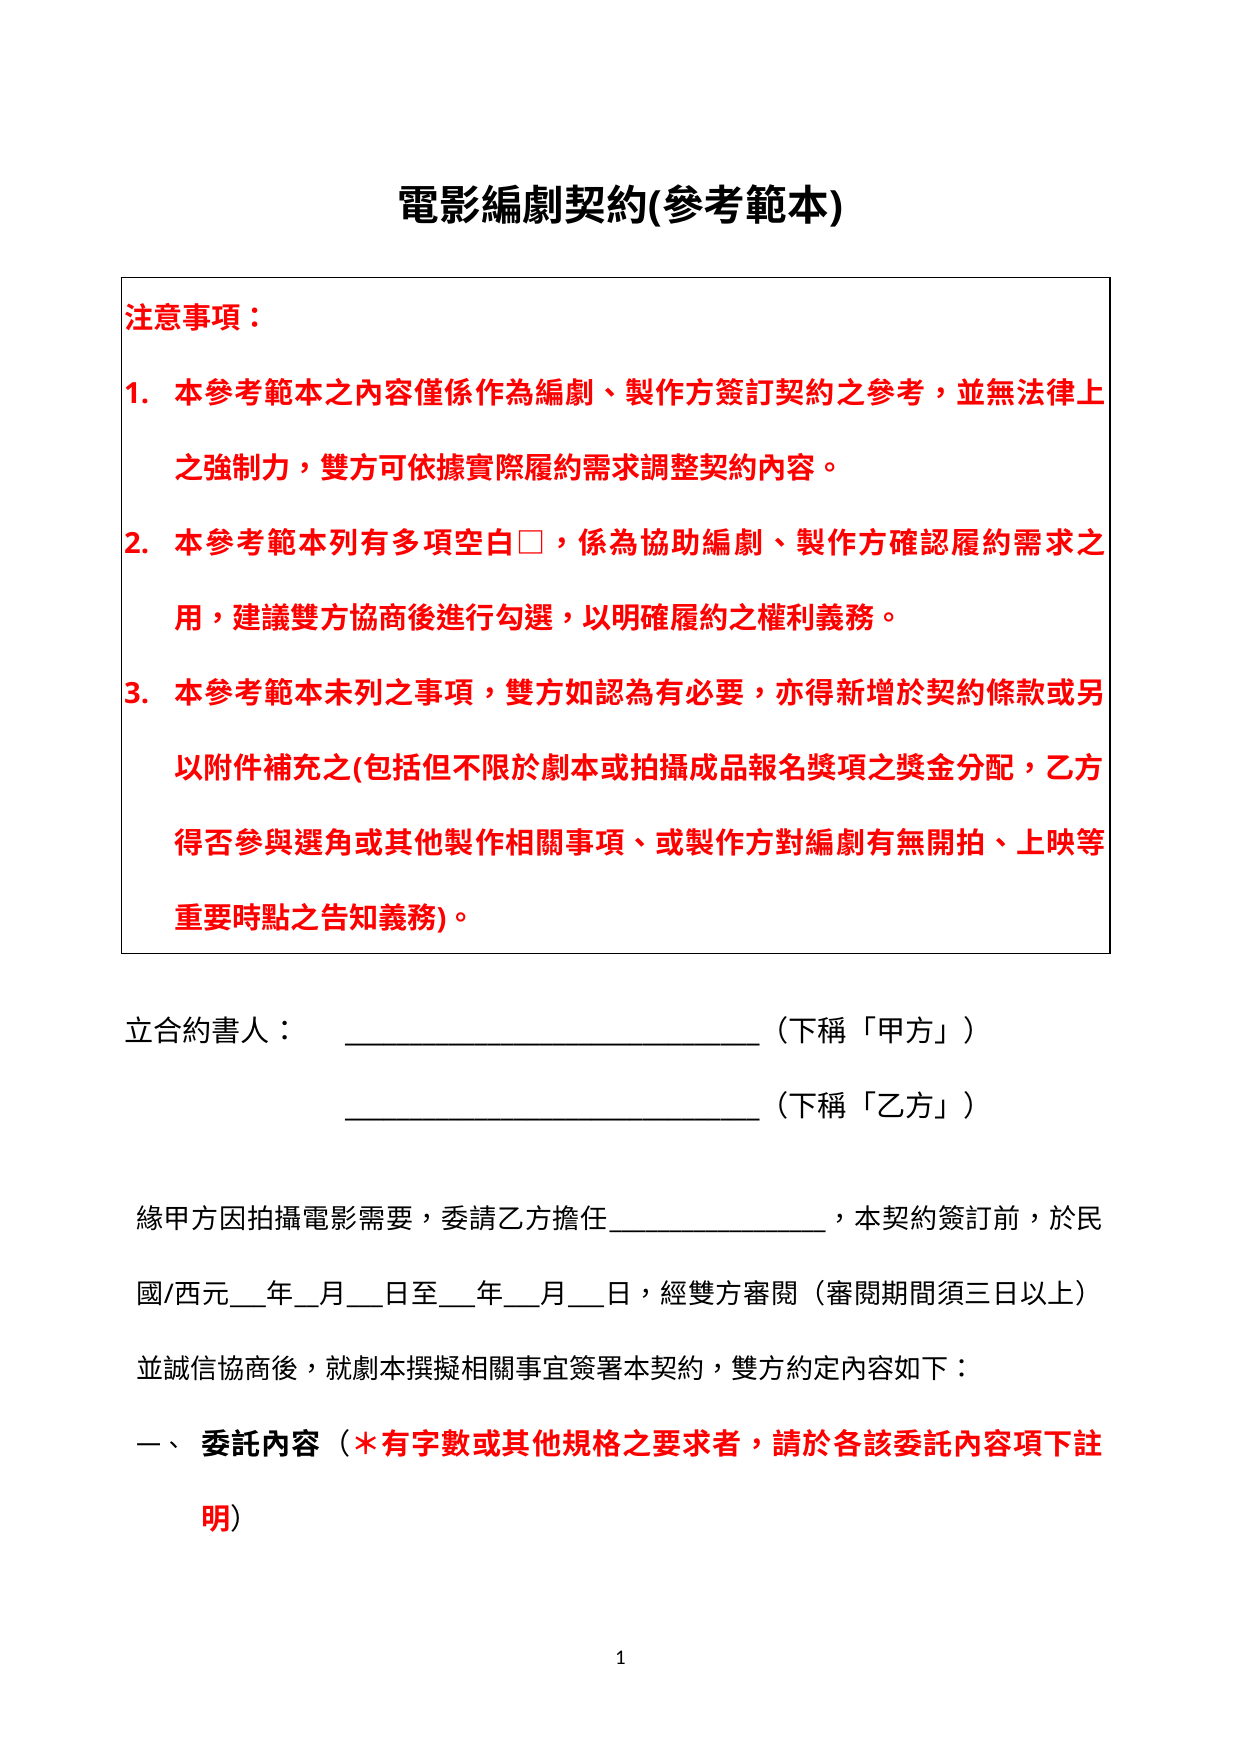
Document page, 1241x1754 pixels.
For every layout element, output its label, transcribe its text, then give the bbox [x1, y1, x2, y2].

table_cell ________________________________（下稱「甲方」） [342, 992, 1110, 1067]
text 緣甲方因拍攝電影需要，委請乙方擔任__________________，本契約簽訂前，於民國/西元___年__月___日至___年___月___日，經雙方審閱（審閱期間須三日以上）並誠信協商後，就劇本撰擬相關事宜簽署本契約，雙方約定內容如下： [136, 1179, 1104, 1404]
list 委託內容（＊有字數或其他規格之要求者，請於各該委託內容項下註明） [136, 1404, 1104, 1554]
table_cell [121, 1067, 342, 1142]
table_cell [342, 954, 1110, 992]
table_header 注意事項： 本參考範本之內容僅係作為編劇、製作方簽訂契約之參考，並無法律上之強制力，雙方可依據實際履約需求調整契約內容。 本參考範本列有多項空白□，係為協助編劇、製作方確認履約需求之用，建議雙方協商後進行勾選，以明確履約之權利義務。 本參考範本未列之事項，雙方如認為有必要，亦得新增於契約條款或另以附件補充之(包括但不限於劇本或拍攝成品報名獎項之獎金分配，乙方得否參與選角或其他製作相關事項、或製作方對編劇有無開拍、上映等重要時點之告知義務)。 [122, 278, 1109, 953]
subtitle 電影編劇契約(參考範本) [136, 164, 1104, 239]
table_cell [121, 954, 342, 992]
table_cell 立合約書人： [121, 992, 342, 1067]
table_cell ________________________________（下稱「乙方」） [342, 1067, 1110, 1142]
